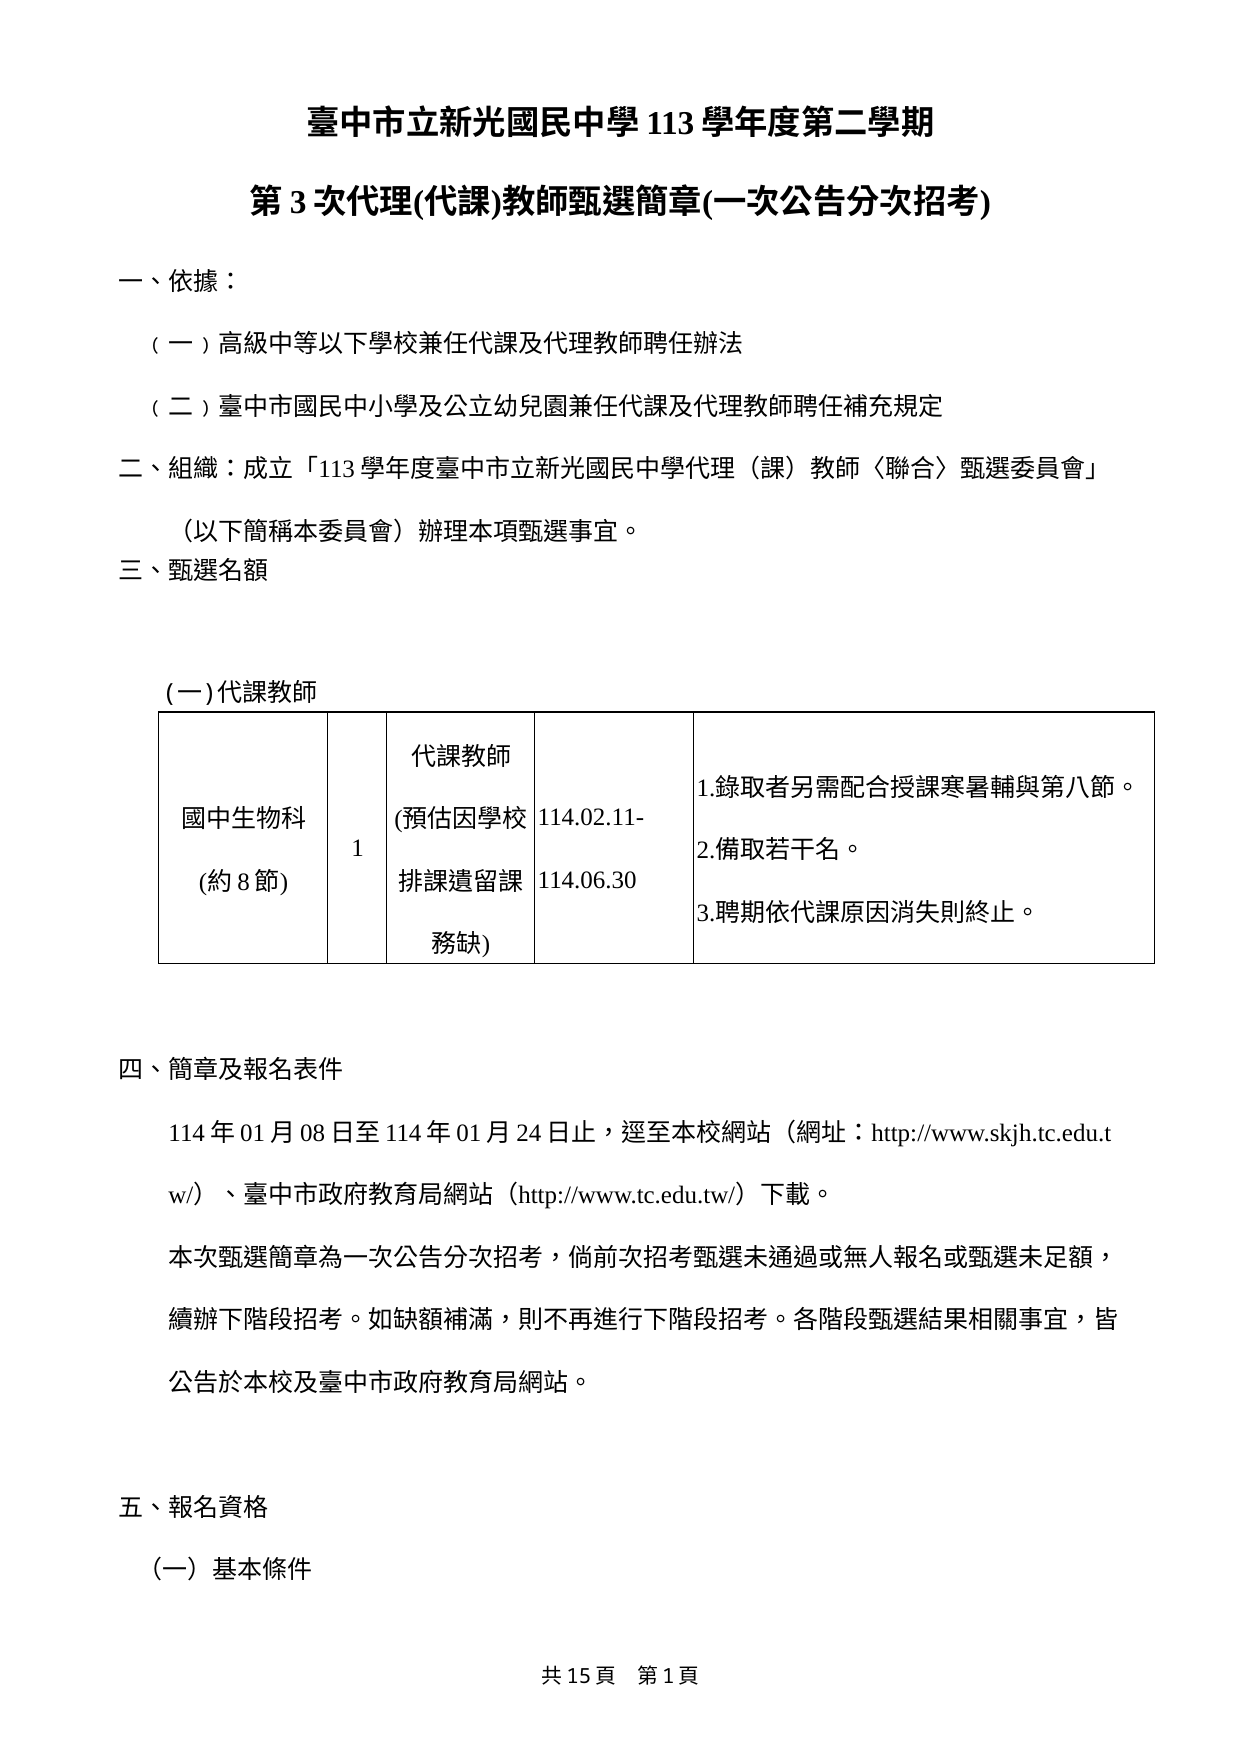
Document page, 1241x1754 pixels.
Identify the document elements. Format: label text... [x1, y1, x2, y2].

text (一)代課教師 [118, 649, 1122, 711]
table_header 1.錄取者另需配合授課寒暑輔與第八節。 2.備取若干名。 3.聘期依代課原因消失則終止。 [694, 713, 1154, 962]
table_header 114.02.11-114.06.30 [535, 713, 693, 962]
text ﹙二﹚臺中市國民中小學及公立幼兒園兼任代課及代理教師聘任補充規定 [143, 363, 1122, 425]
text 四、簡章及報名表件 114年01月08日至114年01月24日止，逕至本校網站（網址：http://www.skjh.tc.edu.tw/）、臺中市政府教育局網站（http://www.tc.edu.tw/）下載。 [118, 1026, 1122, 1213]
text （一）基本條件 [118, 1526, 1122, 1588]
text 二、組織：成立「113學年度臺中市立新光國民中學代理（課）教師〈聯合〉甄選委員會」（以下簡稱本委員會）辦理本項甄選事宜。 [118, 425, 1122, 550]
text 第3次代理(代課)教師甄選簡章(一次公告分次招考) [118, 158, 1122, 220]
text 五、報名資格 [118, 1463, 1122, 1526]
text ﹙一﹚高級中等以下學校兼任代課及代理教師聘任辦法 [143, 300, 1122, 363]
text 三、甄選名額 [118, 550, 1122, 586]
table_header 國中生物科 (約8節) [159, 713, 327, 962]
table_header 1 [328, 713, 386, 962]
table_header 代課教師 (預估因學校排課遺留課務缺) [387, 713, 534, 962]
text 本次甄選簡章為一次公告分次招考，倘前次招考甄選未通過或無人報名或甄選未足額，續辦下階段招考。如缺額補滿，則不再進行下階段招考。各階段甄選結果相關事宜，皆公告於本校及臺中市政府教育局網站。 [118, 1213, 1122, 1401]
text 一、依據： [118, 238, 1122, 300]
text 臺中市立新光國民中學113學年度第二學期 [118, 78, 1122, 141]
